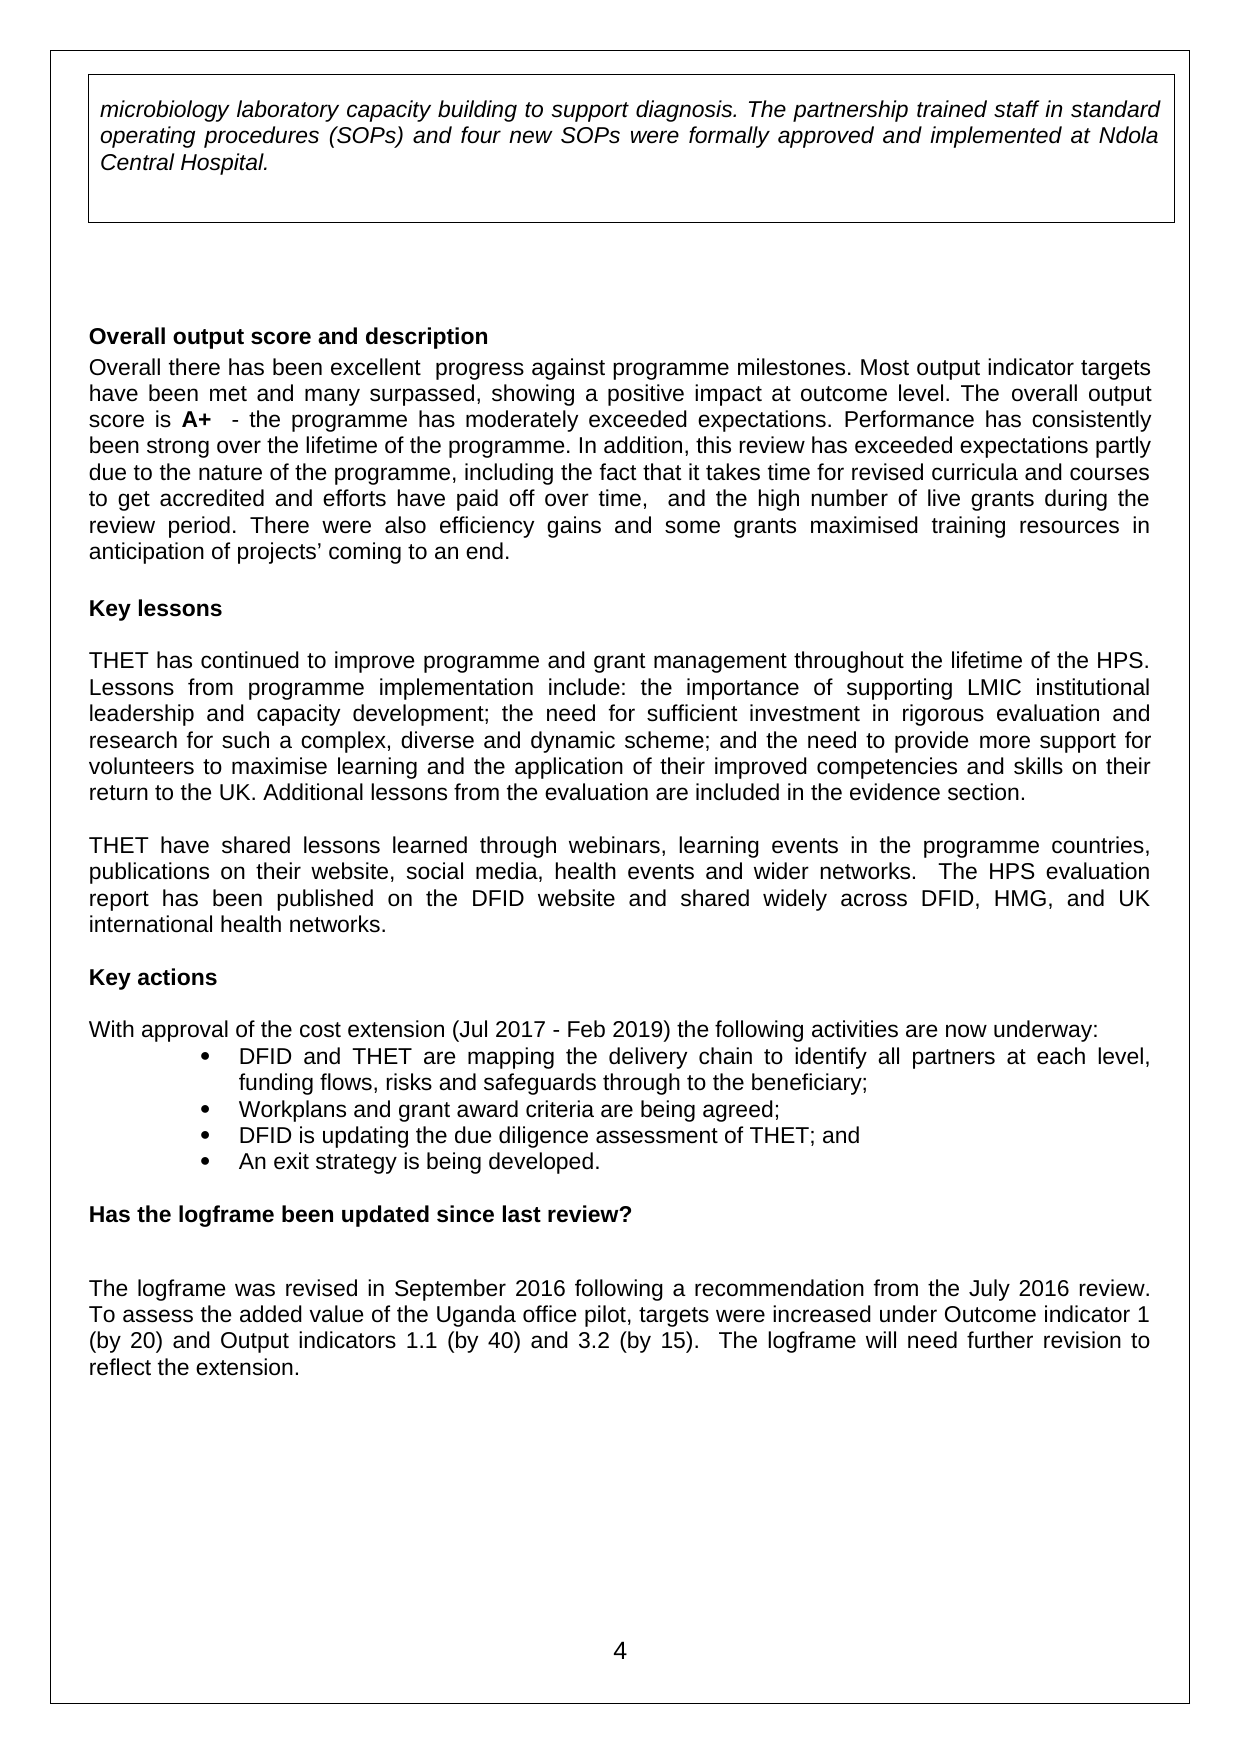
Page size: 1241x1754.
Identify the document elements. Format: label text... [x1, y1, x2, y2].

text The logframe was revised in September 2016 following a recommendation from the July 2016 review. To assess the added value of the Uganda office pilot, targets were increased under Outcome indicator 1 (by 20) and Output indicators 1.1 (by 40) and 3.2 (by 15). The logframe will need further revision to reflect the extension. [89, 1274, 1152, 1380]
text Overall there has been excellent progress against programme milestones. Most output indicator targets have been met and many surpassed, showing a positive impact at outcome level. The overall output score is A+ - the programme has moderately exceeded expectations. Performance has consistently been strong over the lifetime of the programme. In addition, this review has exceeded expectations partly due to the nature of the programme, including the fact that it takes time for revised curricula and courses to get accredited and efforts have paid off over time, and the high number of live grants during the review period. There were also efficiency gains and some grants maximised training resources in anticipation of projects’ coming to an end. [89, 353, 1152, 564]
text THET have shared lessons learned through webinars, learning events in the programme countries, publications on their website, social media, health events and wider networks. The HPS evaluation report has been published on the DFID website and shared widely across DFID, HMG, and UK international health networks. [89, 832, 1152, 937]
list DFID is updating the due diligence assessment of THET; and [201, 1122, 1152, 1148]
table_header microbiology laboratory capacity building to support diagnosis. The partnership trained staff in standard operating procedures (SOPs) and four new SOPs were formally approved and implemented at Ndola Central Hospital. [89, 75, 1174, 222]
text Key actions [89, 964, 1152, 990]
list Workplans and grant award criteria are being agreed; [201, 1096, 1152, 1122]
list An exit strategy is being developed. [201, 1148, 1152, 1174]
text THET has continued to improve programme and grant management throughout the lifetime of the HPS. Lessons from programme implementation include: the importance of supporting LMIC institutional leadership and capacity development; the need for sufficient investment in rigorous evaluation and research for such a complex, diverse and dynamic scheme; and the need to provide more support for volunteers to maximise learning and the application of their improved competencies and skills on their return to the UK. Additional lessons from the evaluation are included in the evidence section. [89, 647, 1152, 806]
text With approval of the cost extension (Jul 2017 - Feb 2019) the following activities are now underway: [89, 1016, 1152, 1043]
text Overall output score and description [89, 323, 1152, 349]
text Has the logframe been updated since last review? [89, 1201, 1152, 1227]
list DFID and THET are mapping the delivery chain to identify all partners at each level, funding flows, risks and safeguards through to the beneficiary; [201, 1043, 1152, 1096]
text Key lessons [89, 595, 1152, 621]
